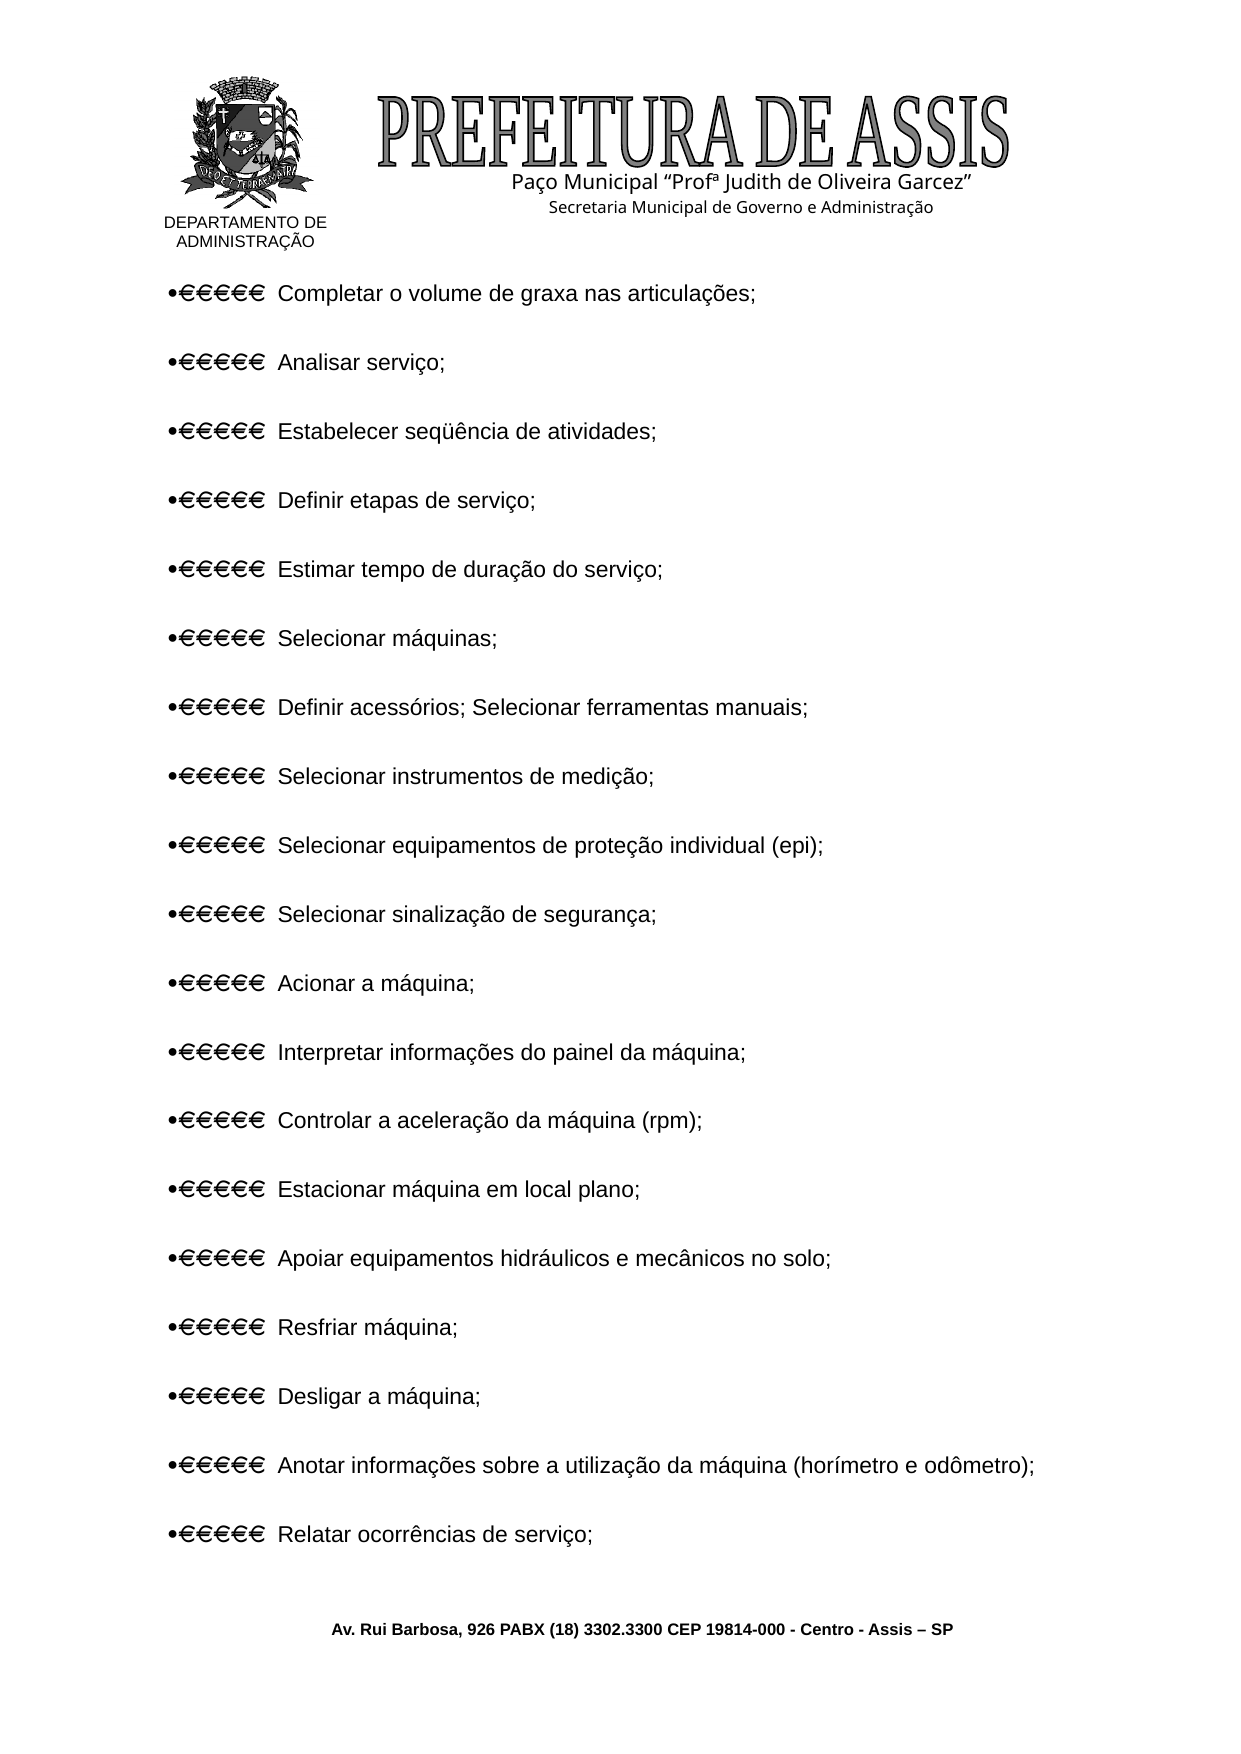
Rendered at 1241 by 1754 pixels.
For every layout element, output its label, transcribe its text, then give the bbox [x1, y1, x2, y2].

text · Anotar informações sobre a utilização da máquina (horímetro e odômetro); [169, 1452, 1107, 1479]
text · Estabelecer seqüência de atividades; [169, 418, 1107, 444]
text · Resfriar máquina; [169, 1314, 1107, 1341]
text · Desligar a máquina; [169, 1383, 1107, 1410]
text · Analisar serviço; [169, 349, 1107, 375]
text · Selecionar instrumentos de medição; [169, 763, 1107, 789]
text · Selecionar sinalização de segurança; [169, 901, 1107, 927]
text · Controlar a aceleração da máquina (rpm); [169, 1107, 1107, 1134]
text · Definir acessórios; Selecionar ferramentas manuais; [169, 694, 1107, 720]
text · Acionar a máquina; [169, 969, 1107, 996]
text · Selecionar máquinas; [169, 625, 1107, 651]
text · Interpretar informações do painel da máquina; [169, 1038, 1107, 1065]
text · Estacionar máquina em local plano; [169, 1176, 1107, 1203]
text · Completar o volume de graxa nas articulações; [169, 280, 1107, 306]
text · Estimar tempo de duração do serviço; [169, 556, 1107, 582]
text · Relatar ocorrências de serviço; [169, 1521, 1107, 1548]
text · Apoiar equipamentos hidráulicos e mecânicos no solo; [169, 1245, 1107, 1272]
text · Definir etapas de serviço; [169, 487, 1107, 513]
text · Selecionar equipamentos de proteção individual (epi); [169, 832, 1107, 858]
